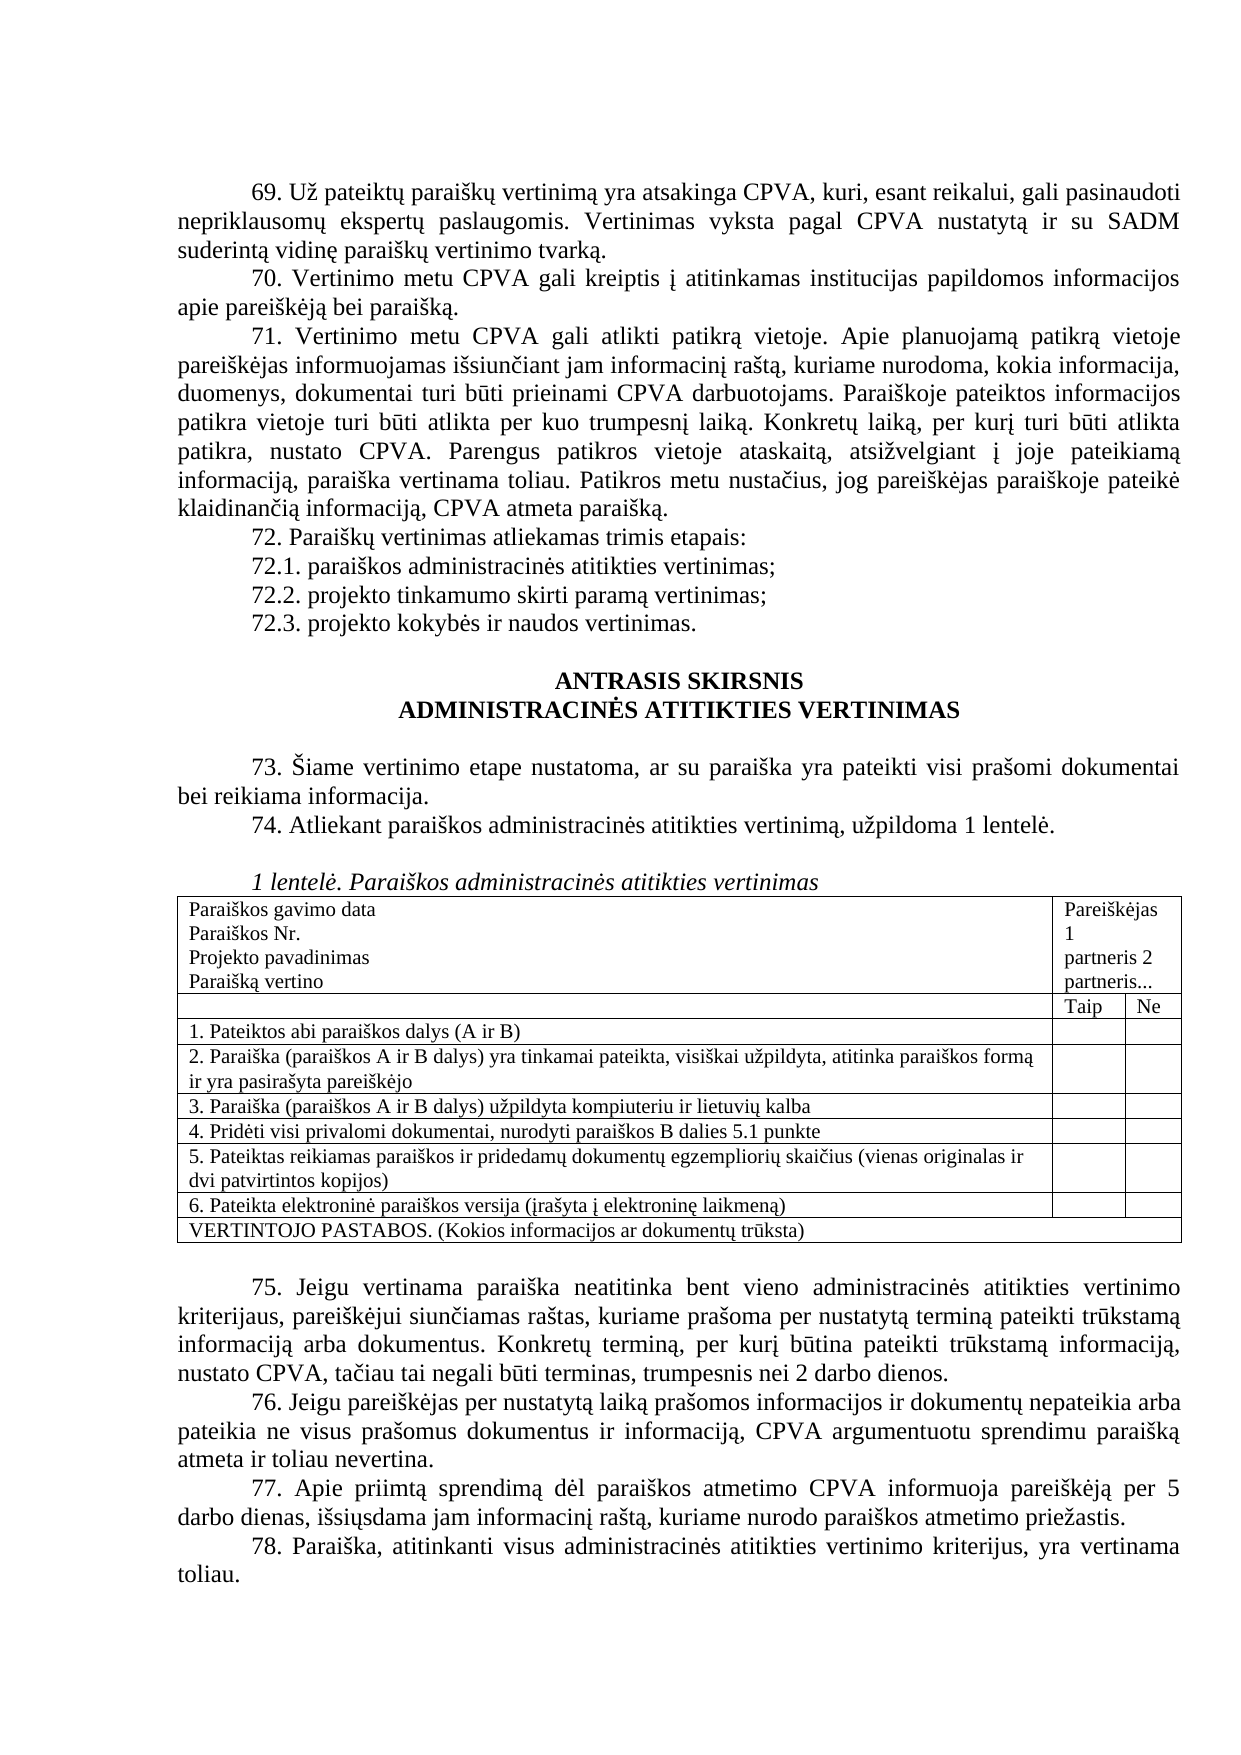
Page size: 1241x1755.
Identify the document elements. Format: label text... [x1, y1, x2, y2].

table_header Paraiškos gavimo data Paraiškos Nr. Projekto pavadinimas Paraišką vertino [178, 897, 1052, 993]
text 75. Jeigu vertinama paraiška neatitinka bent vieno administracinės atitikties vertinimo kriterijaus, pareiškėjui siunčiamas raštas, kuriame prašoma per nustatytą terminą pateikti trūkstamą informaciją arba dokumentus. Konkretų terminą, per kurį būtina pateikti trūkstamą informaciją, nustato CPVA, tačiau tai negali būti terminas, trumpesnis nei 2 darbo dienos. [177, 1272, 1181, 1387]
table_cell VERTINTOJO PASTABOS. (Kokios informacijos ar dokumentų trūksta) [178, 1218, 1181, 1242]
table_cell [1126, 1144, 1181, 1192]
text 70. Vertinimo metu CPVA gali kreiptis į atitinkamas institucijas papildomos informacijos apie pareiškėją bei paraišką. [177, 263, 1181, 321]
table_cell [1126, 1094, 1181, 1118]
table_header Pareiškėjas 1 partneris 2 partneris... [1053, 897, 1181, 993]
text 78. Paraiška, atitinkanti visus administracinės atitikties vertinimo kriterijus, yra vertinama toliau. [177, 1531, 1181, 1588]
table_cell Taip [1053, 994, 1125, 1018]
table_cell [1053, 1144, 1125, 1192]
table_cell 2. Paraiška (paraiškos A ir B dalys) yra tinkamai pateikta, visiškai užpildyta, atitinka paraiškos formą ir yra pasirašyta pareiškėjo [178, 1045, 1052, 1093]
table_cell [1053, 1094, 1125, 1118]
table_cell 1. Pateiktos abi paraiškos dalys (A ir B) [178, 1019, 1052, 1043]
table_cell 5. Pateiktas reikiamas paraiškos ir pridedamų dokumentų egzempliorių skaičius (vienas originalas ir dvi patvirtintos kopijos) [178, 1144, 1052, 1192]
text 77. Apie priimtą sprendimą dėl paraiškos atmetimo CPVA informuoja pareiškėją per 5 darbo dienas, išsiųsdama jam informacinį raštą, kuriame nurodo paraiškos atmetimo priežastis. [177, 1473, 1181, 1531]
table_cell [1126, 1045, 1181, 1093]
table_cell [1126, 1119, 1181, 1143]
table_cell [1053, 1019, 1125, 1043]
text 74. Atliekant paraiškos administracinės atitikties vertinimą, užpildoma 1 lentelė. [177, 810, 1181, 838]
table_cell [1053, 1193, 1125, 1217]
table_cell 3. Paraiška (paraiškos A ir B dalys) užpildyta kompiuteriu ir lietuvių kalba [178, 1094, 1052, 1118]
text 71. Vertinimo metu CPVA gali atlikti patikrą vietoje. Apie planuojamą patikrą vietoje pareiškėjas informuojamas išsiunčiant jam informacinį raštą, kuriame nurodoma, kokia informacija, duomenys, dokumentai turi būti prieinami CPVA darbuotojams. Paraiškoje pateiktos informacijos patikra vietoje turi būti atlikta per kuo trumpesnį laiką. Konkretų laiką, per kurį turi būti atlikta patikra, nustato CPVA. Parengus patikros vietoje ataskaitą, atsižvelgiant į joje pateikiamą informaciją, paraiška vertinama toliau. Patikros metu nustačius, jog pareiškėjas paraiškoje pateikė klaidinančią informaciją, CPVA atmeta paraišką. [177, 321, 1181, 522]
text 69. Už pateiktų paraiškų vertinimą yra atsakinga CPVA, kuri, esant reikalui, gali pasinaudoti nepriklausomų ekspertų paslaugomis. Vertinimas vyksta pagal CPVA nustatytą ir su SADM suderintą vidinę paraiškų vertinimo tvarką. [177, 177, 1181, 263]
text 73. Šiame vertinimo etape nustatoma, ar su paraiška yra pateikti visi prašomi dokumentai bei reikiama informacija. [177, 752, 1181, 810]
text 72.2. projekto tinkamumo skirti paramą vertinimas; [177, 580, 1181, 608]
table_cell Ne [1126, 994, 1181, 1018]
text 76. Jeigu pareiškėjas per nustatytą laiką prašomos informacijos ir dokumentų nepateikia arba pateikia ne visus prašomus dokumentus ir informaciją, CPVA argumentuotu sprendimu paraišką atmeta ir toliau nevertina. [177, 1387, 1181, 1473]
table_cell [1053, 1045, 1125, 1093]
text 72.3. projekto kokybės ir naudos vertinimas. [177, 608, 1181, 637]
table_cell [178, 994, 1052, 1018]
text 72. Paraiškų vertinimas atliekamas trimis etapais: [177, 522, 1181, 551]
table_cell [1126, 1193, 1181, 1217]
table_cell 4. Pridėti visi privalomi dokumentai, nurodyti paraiškos B dalies 5.1 punkte [178, 1119, 1052, 1143]
table_cell [1126, 1019, 1181, 1043]
table_cell [1053, 1119, 1125, 1143]
text 1 lentelė. Paraiškos administracinės atitikties vertinimas [177, 867, 1181, 896]
text ANTRASIS SKIRSNIS [177, 666, 1181, 695]
text ADMINISTRACINĖS ATITIKTIES VERTINIMAS [177, 695, 1181, 723]
table_cell 6. Pateikta elektroninė paraiškos versija (įrašyta į elektroninę laikmeną) [178, 1193, 1052, 1217]
text 72.1. paraiškos administracinės atitikties vertinimas; [177, 551, 1181, 580]
